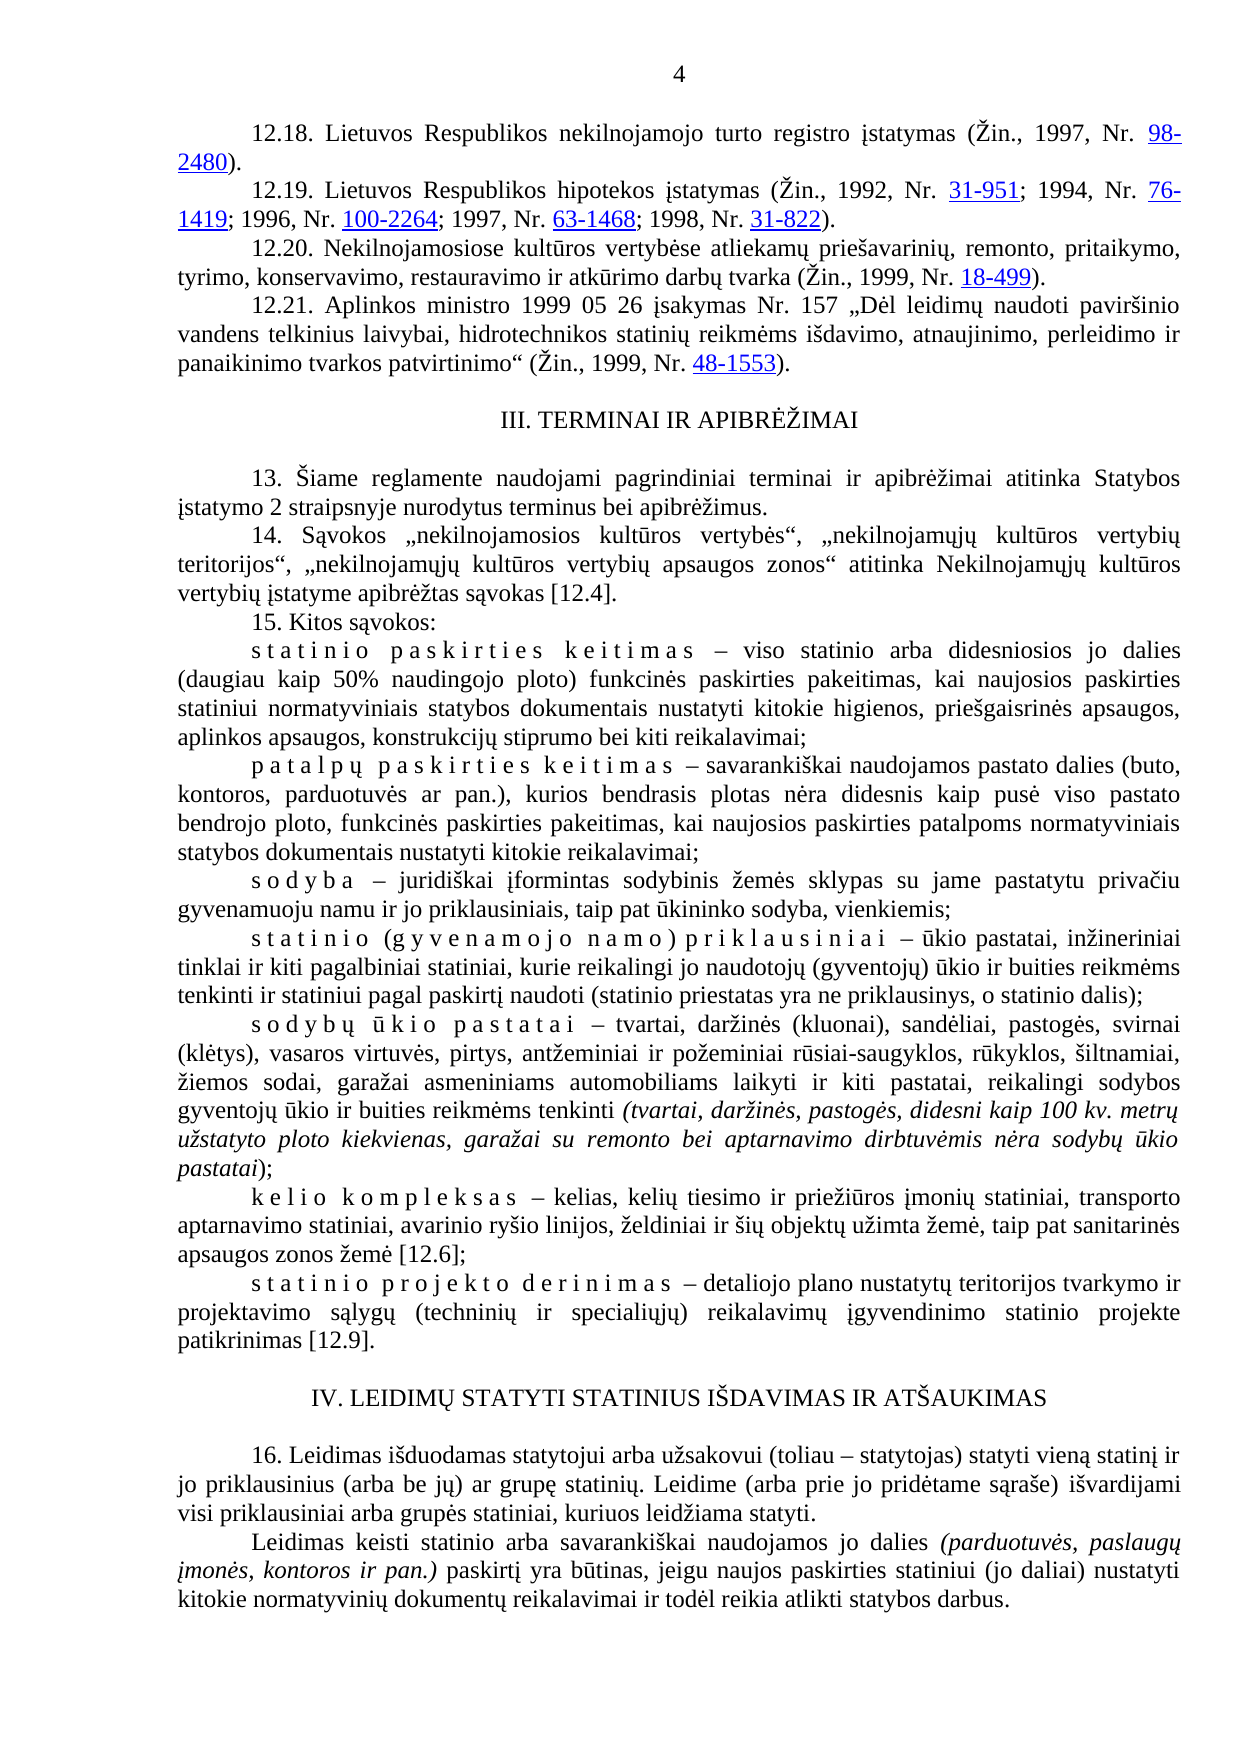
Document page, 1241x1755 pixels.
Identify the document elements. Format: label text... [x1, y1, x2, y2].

text 16. Leidimas išduodamas statytojui arba užsakovui (toliau – statytojas) statyti vieną statinį ir jo priklausinius (arba be jų) ar grupę statinių. Leidime (arba prie jo pridėtame sąraše) išvardijami visi priklausiniai arba grupės statiniai, kuriuos leidžiama statyti. [177, 1441, 1181, 1527]
text statinio paskirties keitimas – viso statinio arba didesniosios jo dalies (daugiau kaip 50% naudingojo ploto) funkcinės paskirties pakeitimas, kai naujosios paskirties statiniui normatyviniais statybos dokumentais nustatyti kitokie higienos, priešgaisrinės apsaugos, aplinkos apsaugos, konstrukcijų stiprumo bei kiti reikalavimai; [177, 636, 1181, 751]
text III. TERMINAI IR APIBRĖŽIMAI [177, 406, 1181, 434]
text statinio (gyvenamojo namo) priklausiniai – ūkio pastatai, inžineriniai tinklai ir kiti pagalbiniai statiniai, kurie reikalingi jo naudotojų (gyventojų) ūkio ir buities reikmėms tenkinti ir statiniui pagal paskirtį naudoti (statinio priestatas yra ne priklausinys, o statinio dalis); [177, 923, 1181, 1009]
text 14. Sąvokos „nekilnojamosios kultūros vertybės“, „nekilnojamųjų kultūros vertybių teritorijos“, „nekilnojamųjų kultūros vertybių apsaugos zonos“ atitinka Nekilnojamųjų kultūros vertybių įstatyme apibrėžtas sąvokas [12.4]. [177, 521, 1181, 607]
text 12.21. Aplinkos ministro 1999 05 26 įsakymas Nr. 157 „Dėl leidimų naudoti paviršinio vandens telkinius laivybai, hidrotechnikos statinių reikmėms išdavimo, atnaujinimo, perleidimo ir panaikinimo tvarkos patvirtinimo“ (Žin., 1999, Nr. 48-1553). [177, 291, 1181, 377]
text IV. LEIDIMŲ STATYTI STATINIUS IŠDAVIMAS IR ATŠAUKIMAS [177, 1383, 1181, 1412]
text sodyba – juridiškai įformintas sodybinis žemės sklypas su jame pastatytu privačiu gyvenamuoju namu ir jo priklausiniais, taip pat ūkininko sodyba, vienkiemis; [177, 866, 1181, 923]
text 15. Kitos sąvokos: [177, 607, 1181, 636]
text statinio projekto derinimas – detaliojo plano nustatytų teritorijos tvarkymo ir projektavimo sąlygų (techninių ir specialiųjų) reikalavimų įgyvendinimo statinio projekte patikrinimas [12.9]. [177, 1268, 1181, 1354]
text Leidimas keisti statinio arba savarankiškai naudojamos jo dalies (parduotuvės, paslaugų įmonės, kontoros ir pan.) paskirtį yra būtinas, jeigu naujos paskirties statiniui (jo daliai) nustatyti kitokie normatyvinių dokumentų reikalavimai ir todėl reikia atlikti statybos darbus. [177, 1527, 1181, 1613]
text 12.20. Nekilnojamosiose kultūros vertybėse atliekamų priešavarinių, remonto, pritaikymo, tyrimo, konservavimo, restauravimo ir atkūrimo darbų tvarka (Žin., 1999, Nr. 18-499). [177, 233, 1181, 291]
text 12.19. Lietuvos Respublikos hipotekos įstatymas (Žin., 1992, Nr. 31-951; 1994, Nr. 76-1419; 1996, Nr. 100-2264; 1997, Nr. 63-1468; 1998, Nr. 31-822). [177, 176, 1181, 233]
text 13. Šiame reglamente naudojami pagrindiniai terminai ir apibrėžimai atitinka Statybos įstatymo 2 straipsnyje nurodytus terminus bei apibrėžimus. [177, 463, 1181, 521]
text 12.18. Lietuvos Respublikos nekilnojamojo turto registro įstatymas (Žin., 1997, Nr. 98-2480). [177, 118, 1181, 176]
text kelio kompleksas – kelias, kelių tiesimo ir priežiūros įmonių statiniai, transporto aptarnavimo statiniai, avarinio ryšio linijos, želdiniai ir šių objektų užimta žemė, taip pat sanitarinės apsaugos zonos žemė [12.6]; [177, 1182, 1181, 1268]
text patalpų paskirties keitimas – savarankiškai naudojamos pastato dalies (buto, kontoros, parduotuvės ar pan.), kurios bendrasis plotas nėra didesnis kaip pusė viso pastato bendrojo ploto, funkcinės paskirties pakeitimas, kai naujosios paskirties patalpoms normatyviniais statybos dokumentais nustatyti kitokie reikalavimai; [177, 751, 1181, 866]
text sodybų ūkio pastatai – tvartai, daržinės (kluonai), sandėliai, pastogės, svirnai (klėtys), vasaros virtuvės, pirtys, antžeminiai ir požeminiai rūsiai-saugyklos, rūkyklos, šiltnamiai, žiemos sodai, garažai asmeniniams automobiliams laikyti ir kiti pastatai, reikalingi sodybos gyventojų ūkio ir buities reikmėms tenkinti (tvartai, daržinės, pastogės, didesni kaip 100 kv. metrų užstatyto ploto kiekvienas, garažai su remonto bei aptarnavimo dirbtuvėmis nėra sodybų ūkio pastatai); [177, 1009, 1181, 1182]
